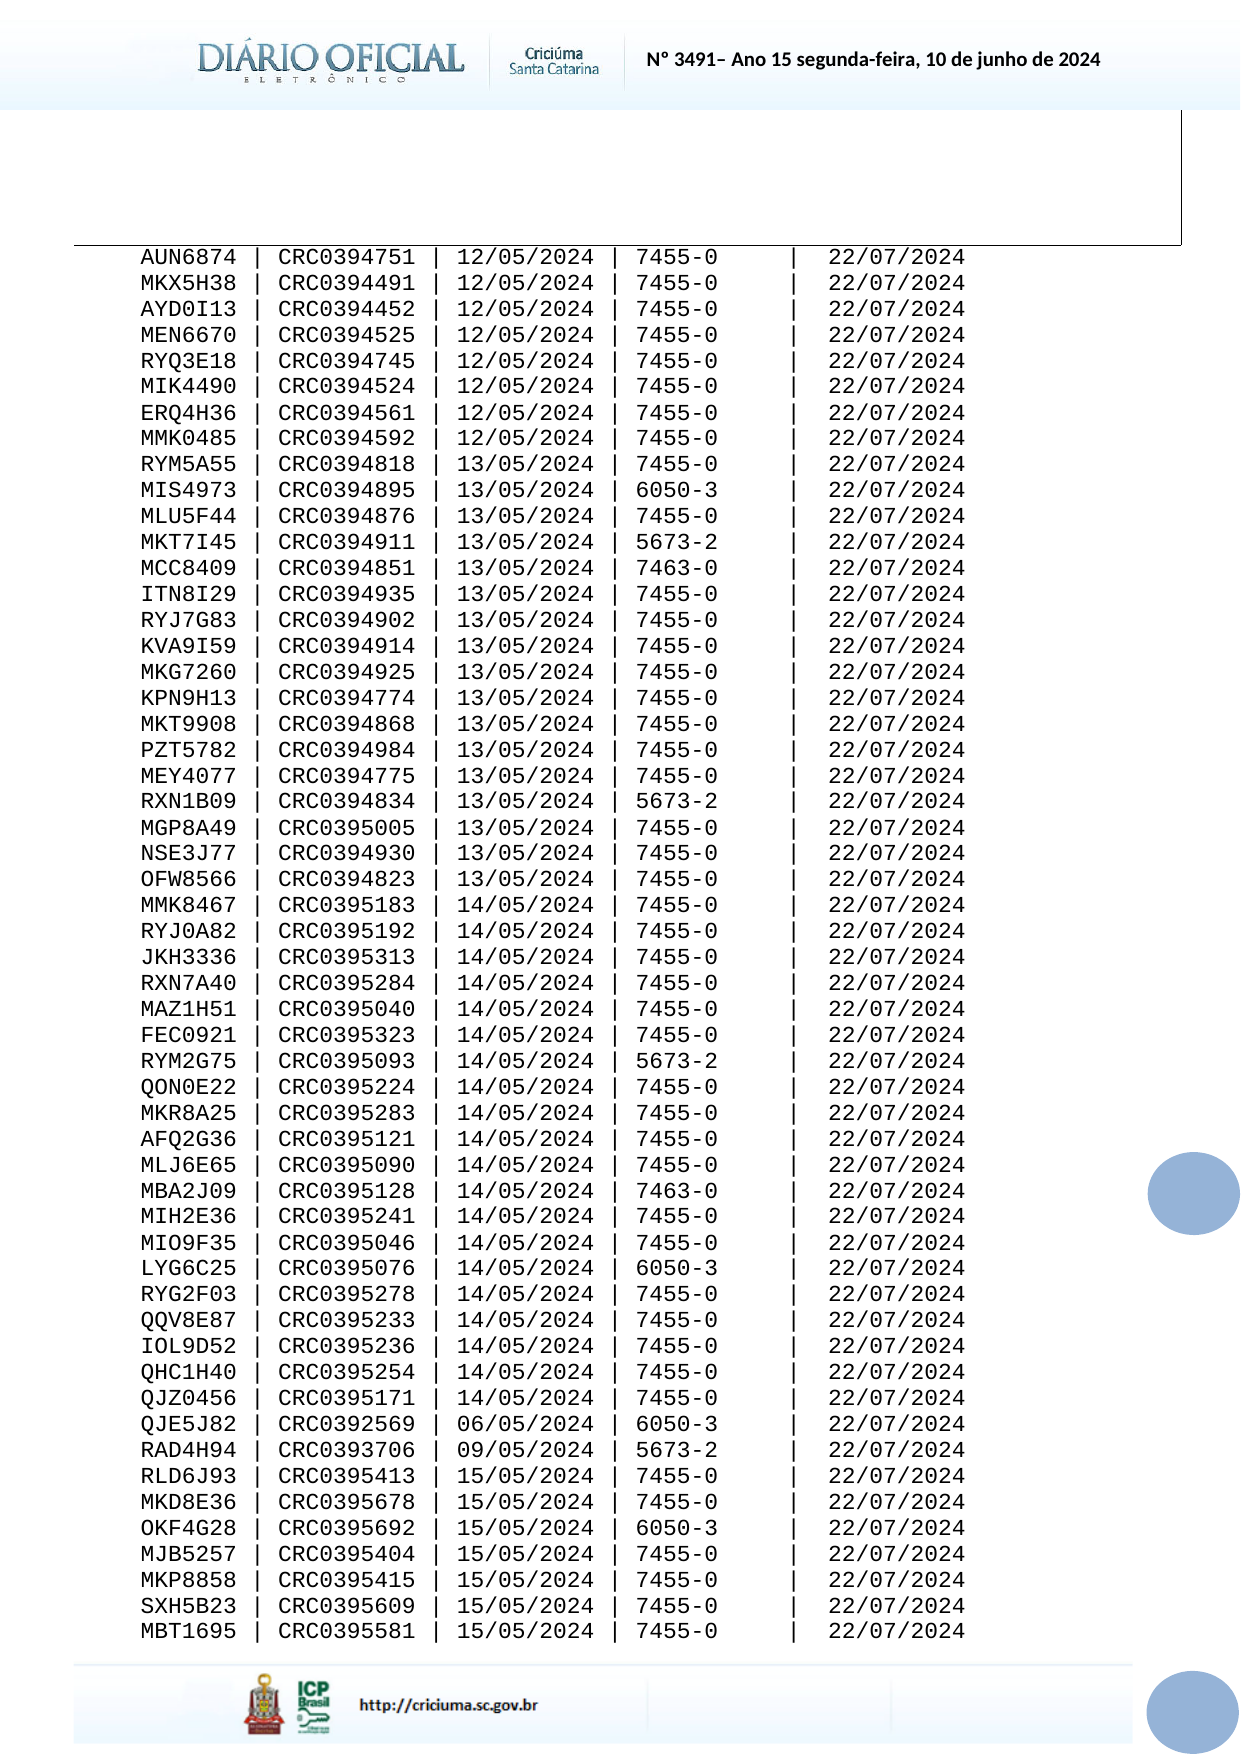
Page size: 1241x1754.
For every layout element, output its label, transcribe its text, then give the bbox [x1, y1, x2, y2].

text MLU5F44 | CRC0394876 | 13/05/2024 | 7455-0 | 22/07/2024 [44, 504, 1181, 531]
text QHC1H40 | CRC0395254 | 14/05/2024 | 7455-0 | 22/07/2024 [44, 1361, 1181, 1386]
text SXH5B23 | CRC0395609 | 15/05/2024 | 7455-0 | 22/07/2024 [44, 1594, 1181, 1620]
text MGP8A49 | CRC0395005 | 13/05/2024 | 7455-0 | 22/07/2024 [44, 816, 1181, 842]
text ERQ4H36 | CRC0394561 | 12/05/2024 | 7455-0 | 22/07/2024 [44, 401, 1181, 427]
text PZT5782 | CRC0394984 | 13/05/2024 | 7455-0 | 22/07/2024 [44, 738, 1181, 764]
text RYM2G75 | CRC0395093 | 14/05/2024 | 5673-2 | 22/07/2024 [44, 1049, 1181, 1075]
text MLJ6E65 | CRC0395090 | 14/05/2024 | 7455-0 | 22/07/2024 [44, 1153, 1180, 1179]
text RYM5A55 | CRC0394818 | 13/05/2024 | 7455-0 | 22/07/2024 [44, 453, 1181, 479]
text IOL9D52 | CRC0395236 | 14/05/2024 | 7455-0 | 22/07/2024 [44, 1334, 1181, 1361]
text QON0E22 | CRC0395224 | 14/05/2024 | 7455-0 | 22/07/2024 [44, 1075, 1181, 1101]
text MCC8409 | CRC0394851 | 13/05/2024 | 7463-0 | 22/07/2024 [44, 556, 1181, 582]
text FEC0921 | CRC0395323 | 14/05/2024 | 7455-0 | 22/07/2024 [44, 1023, 1181, 1049]
text MKG7260 | CRC0394925 | 13/05/2024 | 7455-0 | 22/07/2024 [44, 660, 1181, 686]
text MKP8858 | CRC0395415 | 15/05/2024 | 7455-0 | 22/07/2024 [44, 1568, 1181, 1594]
text LYG6C25 | CRC0395076 | 14/05/2024 | 6050-3 | 22/07/2024 [44, 1257, 1181, 1283]
text KVA9I59 | CRC0394914 | 13/05/2024 | 7455-0 | 22/07/2024 [44, 634, 1181, 660]
text MIO9F35 | CRC0395046 | 14/05/2024 | 7455-0 | 22/07/2024 [44, 1231, 1181, 1257]
text RLD6J93 | CRC0395413 | 15/05/2024 | 7455-0 | 22/07/2024 [44, 1464, 1181, 1490]
text MKR8A25 | CRC0395283 | 14/05/2024 | 7455-0 | 22/07/2024 [44, 1101, 1181, 1127]
text MEY4077 | CRC0394775 | 13/05/2024 | 7455-0 | 22/07/2024 [44, 764, 1181, 790]
text KPN9H13 | CRC0394774 | 13/05/2024 | 7455-0 | 22/07/2024 [44, 686, 1181, 712]
text AYD0I13 | CRC0394452 | 12/05/2024 | 7455-0 | 22/07/2024 [44, 297, 1181, 323]
text RYJ7G83 | CRC0394902 | 13/05/2024 | 7455-0 | 22/07/2024 [44, 608, 1181, 634]
text MAZ1H51 | CRC0395040 | 14/05/2024 | 7455-0 | 22/07/2024 [44, 997, 1181, 1023]
text AUN6874 | CRC0394751 | 12/05/2024 | 7455-0 | 22/07/2024 [44, 245, 1181, 271]
text MMK0485 | CRC0394592 | 12/05/2024 | 7455-0 | 22/07/2024 [44, 427, 1181, 453]
text ITN8I29 | CRC0394935 | 13/05/2024 | 7455-0 | 22/07/2024 [44, 582, 1181, 608]
text RYQ3E18 | CRC0394745 | 12/05/2024 | 7455-0 | 22/07/2024 [44, 349, 1181, 375]
text MKX5H38 | CRC0394491 | 12/05/2024 | 7455-0 | 22/07/2024 [44, 271, 1181, 297]
text MBT1695 | CRC0395581 | 15/05/2024 | 7455-0 | 22/07/2024 [44, 1620, 1181, 1646]
text MBA2J09 | CRC0395128 | 14/05/2024 | 7463-0 | 22/07/2024 [44, 1179, 1150, 1205]
text RYJ0A82 | CRC0395192 | 14/05/2024 | 7455-0 | 22/07/2024 [44, 919, 1181, 946]
text MIK4490 | CRC0394524 | 12/05/2024 | 7455-0 | 22/07/2024 [44, 375, 1181, 401]
text RXN1B09 | CRC0394834 | 13/05/2024 | 5673-2 | 22/07/2024 [44, 790, 1181, 816]
text RXN7A40 | CRC0395284 | 14/05/2024 | 7455-0 | 22/07/2024 [44, 971, 1181, 997]
text OFW8566 | CRC0394823 | 13/05/2024 | 7455-0 | 22/07/2024 [44, 868, 1181, 894]
text MIH2E36 | CRC0395241 | 14/05/2024 | 7455-0 | 22/07/2024 [44, 1205, 1171, 1231]
text MKT9908 | CRC0394868 | 13/05/2024 | 7455-0 | 22/07/2024 [44, 712, 1181, 738]
text QJZ0456 | CRC0395171 | 14/05/2024 | 7455-0 | 22/07/2024 [44, 1386, 1181, 1412]
text MKD8E36 | CRC0395678 | 15/05/2024 | 7455-0 | 22/07/2024 [44, 1490, 1181, 1516]
text JKH3336 | CRC0395313 | 14/05/2024 | 7455-0 | 22/07/2024 [44, 946, 1181, 971]
text QQV8E87 | CRC0395233 | 14/05/2024 | 7455-0 | 22/07/2024 [44, 1309, 1181, 1334]
text MJB5257 | CRC0395404 | 15/05/2024 | 7455-0 | 22/07/2024 [44, 1542, 1181, 1568]
text RAD4H94 | CRC0393706 | 09/05/2024 | 5673-2 | 22/07/2024 [44, 1438, 1181, 1464]
text OKF4G28 | CRC0395692 | 15/05/2024 | 6050-3 | 22/07/2024 [44, 1516, 1181, 1542]
text MIS4973 | CRC0394895 | 13/05/2024 | 6050-3 | 22/07/2024 [44, 479, 1181, 504]
text NSE3J77 | CRC0394930 | 13/05/2024 | 7455-0 | 22/07/2024 [44, 842, 1181, 868]
text AFQ2G36 | CRC0395121 | 14/05/2024 | 7455-0 | 22/07/2024 [44, 1127, 1181, 1153]
text QJE5J82 | CRC0392569 | 06/05/2024 | 6050-3 | 22/07/2024 [44, 1412, 1181, 1438]
text MMK8467 | CRC0395183 | 14/05/2024 | 7455-0 | 22/07/2024 [44, 894, 1181, 919]
text RYG2F03 | CRC0395278 | 14/05/2024 | 7455-0 | 22/07/2024 [44, 1283, 1181, 1309]
text MEN6670 | CRC0394525 | 12/05/2024 | 7455-0 | 22/07/2024 [44, 323, 1181, 349]
text MKT7I45 | CRC0394911 | 13/05/2024 | 5673-2 | 22/07/2024 [44, 531, 1181, 556]
